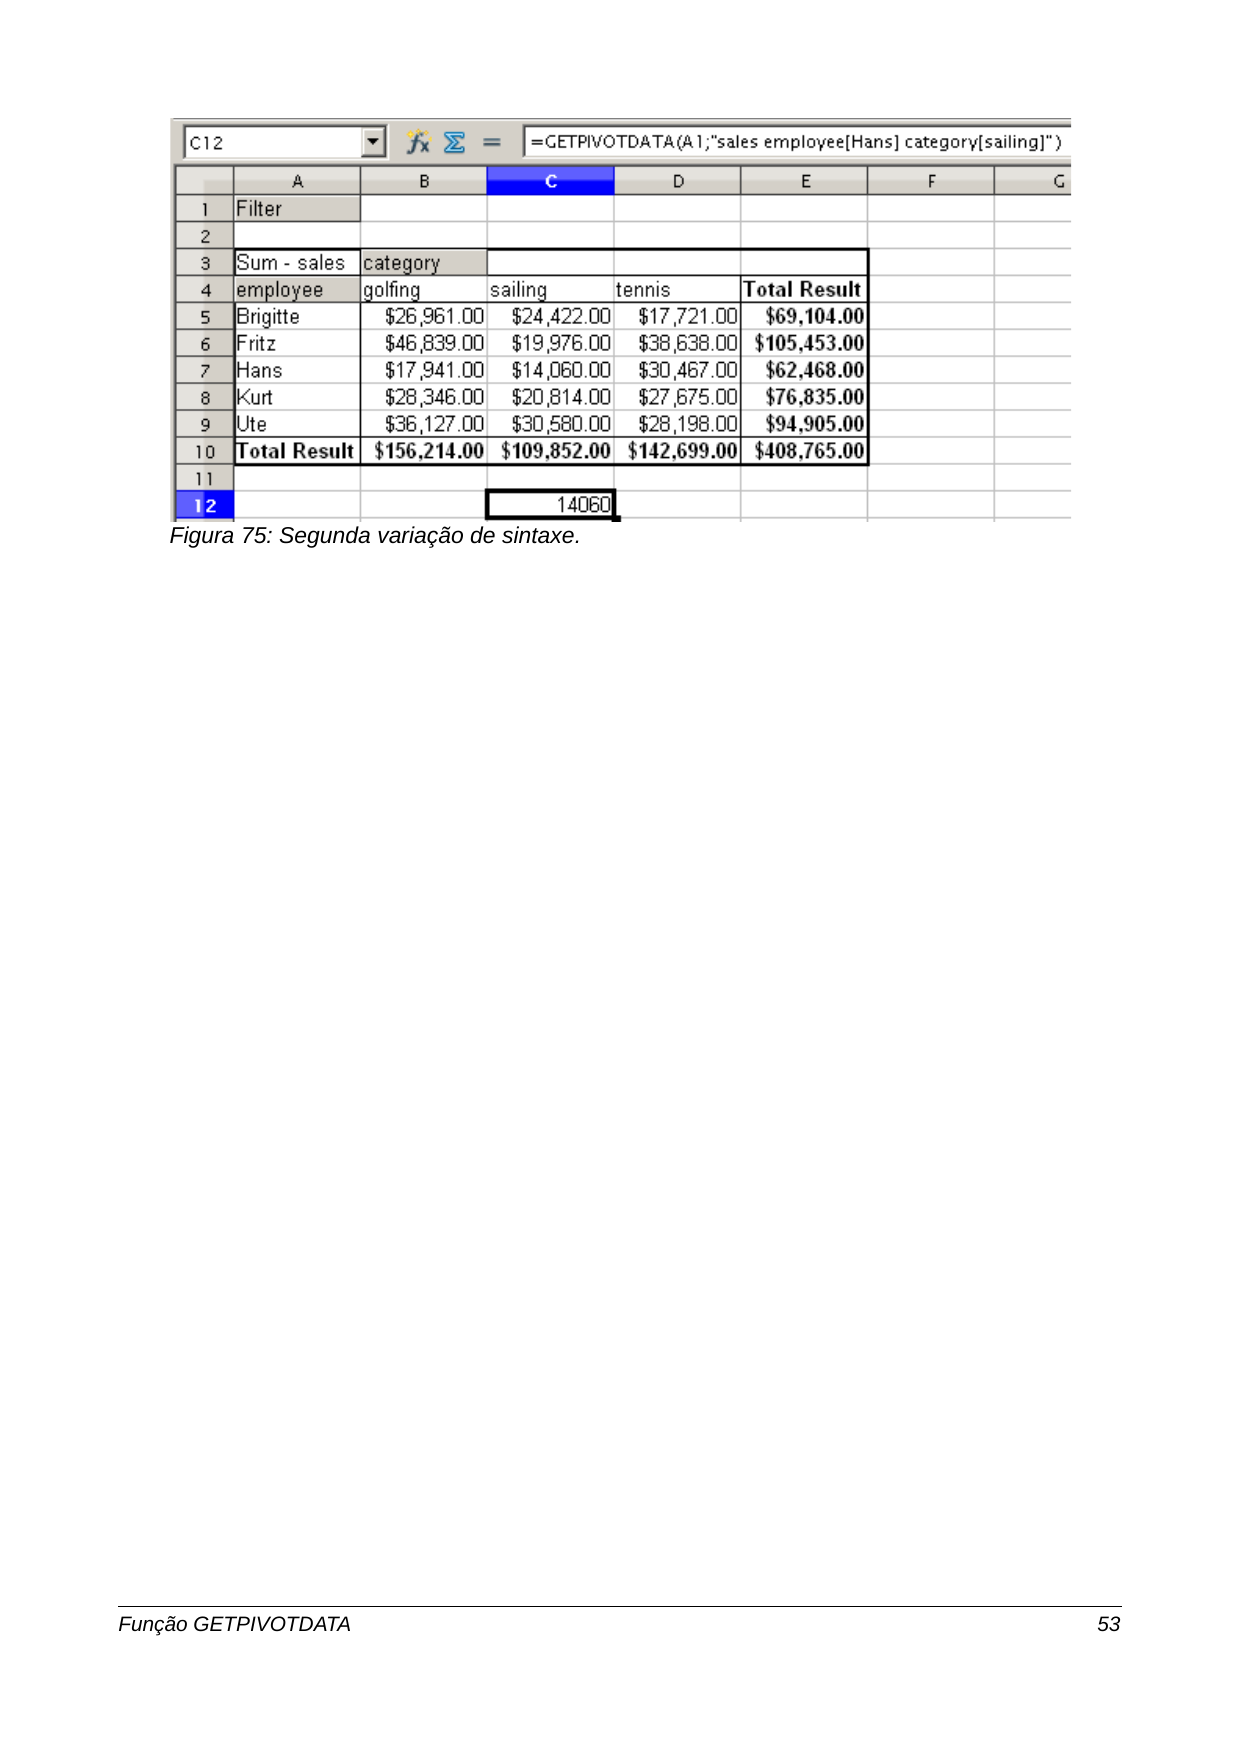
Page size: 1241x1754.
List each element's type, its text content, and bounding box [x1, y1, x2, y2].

text Figura 75: Segunda variação de sintaxe. [169, 522, 1071, 548]
picture [169, 118, 1072, 522]
